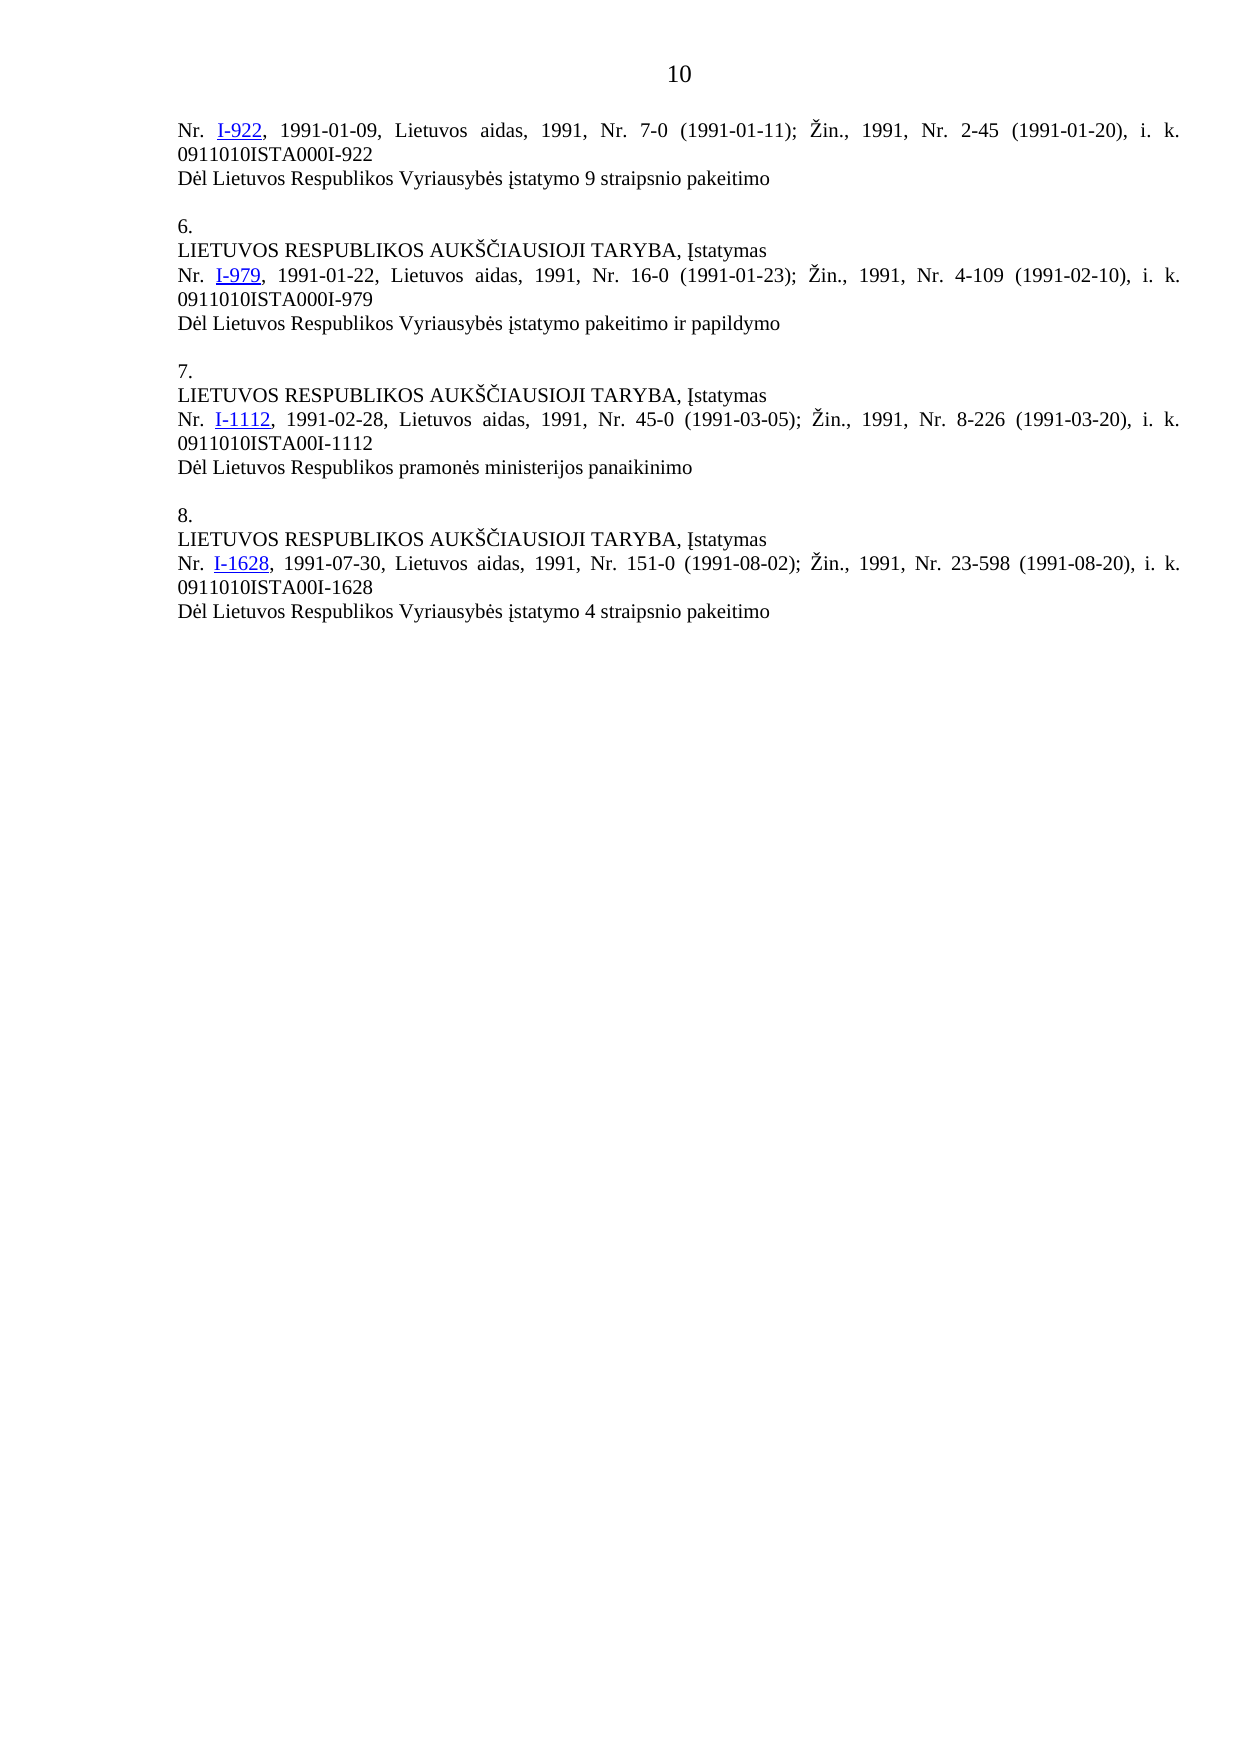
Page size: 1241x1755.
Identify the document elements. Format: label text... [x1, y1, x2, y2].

text LIETUVOS RESPUBLIKOS AUKŠČIAUSIOJI TARYBA, Įstatymas [177, 527, 1181, 551]
text LIETUVOS RESPUBLIKOS AUKŠČIAUSIOJI TARYBA, Įstatymas [177, 238, 1181, 262]
text Dėl Lietuvos Respublikos Vyriausybės įstatymo 9 straipsnio pakeitimo [177, 166, 1181, 190]
text 8. [177, 503, 1181, 527]
text Dėl Lietuvos Respublikos Vyriausybės įstatymo 4 straipsnio pakeitimo [177, 599, 1181, 623]
text Nr. I-979, 1991-01-22, Lietuvos aidas, 1991, Nr. 16-0 (1991-01-23); Žin., 1991, Nr. 4-109 (1991-02-10), i. k. 0911010ISTA000I-979 [177, 262, 1181, 311]
text Nr. I-1628, 1991-07-30, Lietuvos aidas, 1991, Nr. 151-0 (1991-08-02); Žin., 1991, Nr. 23-598 (1991-08-20), i. k. 0911010ISTA00I-1628 [177, 551, 1181, 599]
text Dėl Lietuvos Respublikos pramonės ministerijos panaikinimo [177, 455, 1181, 479]
text 7. [177, 359, 1181, 383]
text Nr. I-922, 1991-01-09, Lietuvos aidas, 1991, Nr. 7-0 (1991-01-11); Žin., 1991, Nr. 2-45 (1991-01-20), i. k. 0911010ISTA000I-922 [177, 118, 1181, 166]
text LIETUVOS RESPUBLIKOS AUKŠČIAUSIOJI TARYBA, Įstatymas [177, 383, 1181, 407]
text Dėl Lietuvos Respublikos Vyriausybės įstatymo pakeitimo ir papildymo [177, 311, 1181, 335]
text Nr. I-1112, 1991-02-28, Lietuvos aidas, 1991, Nr. 45-0 (1991-03-05); Žin., 1991, Nr. 8-226 (1991-03-20), i. k. 0911010ISTA00I-1112 [177, 407, 1181, 455]
text 6. [177, 214, 1181, 238]
